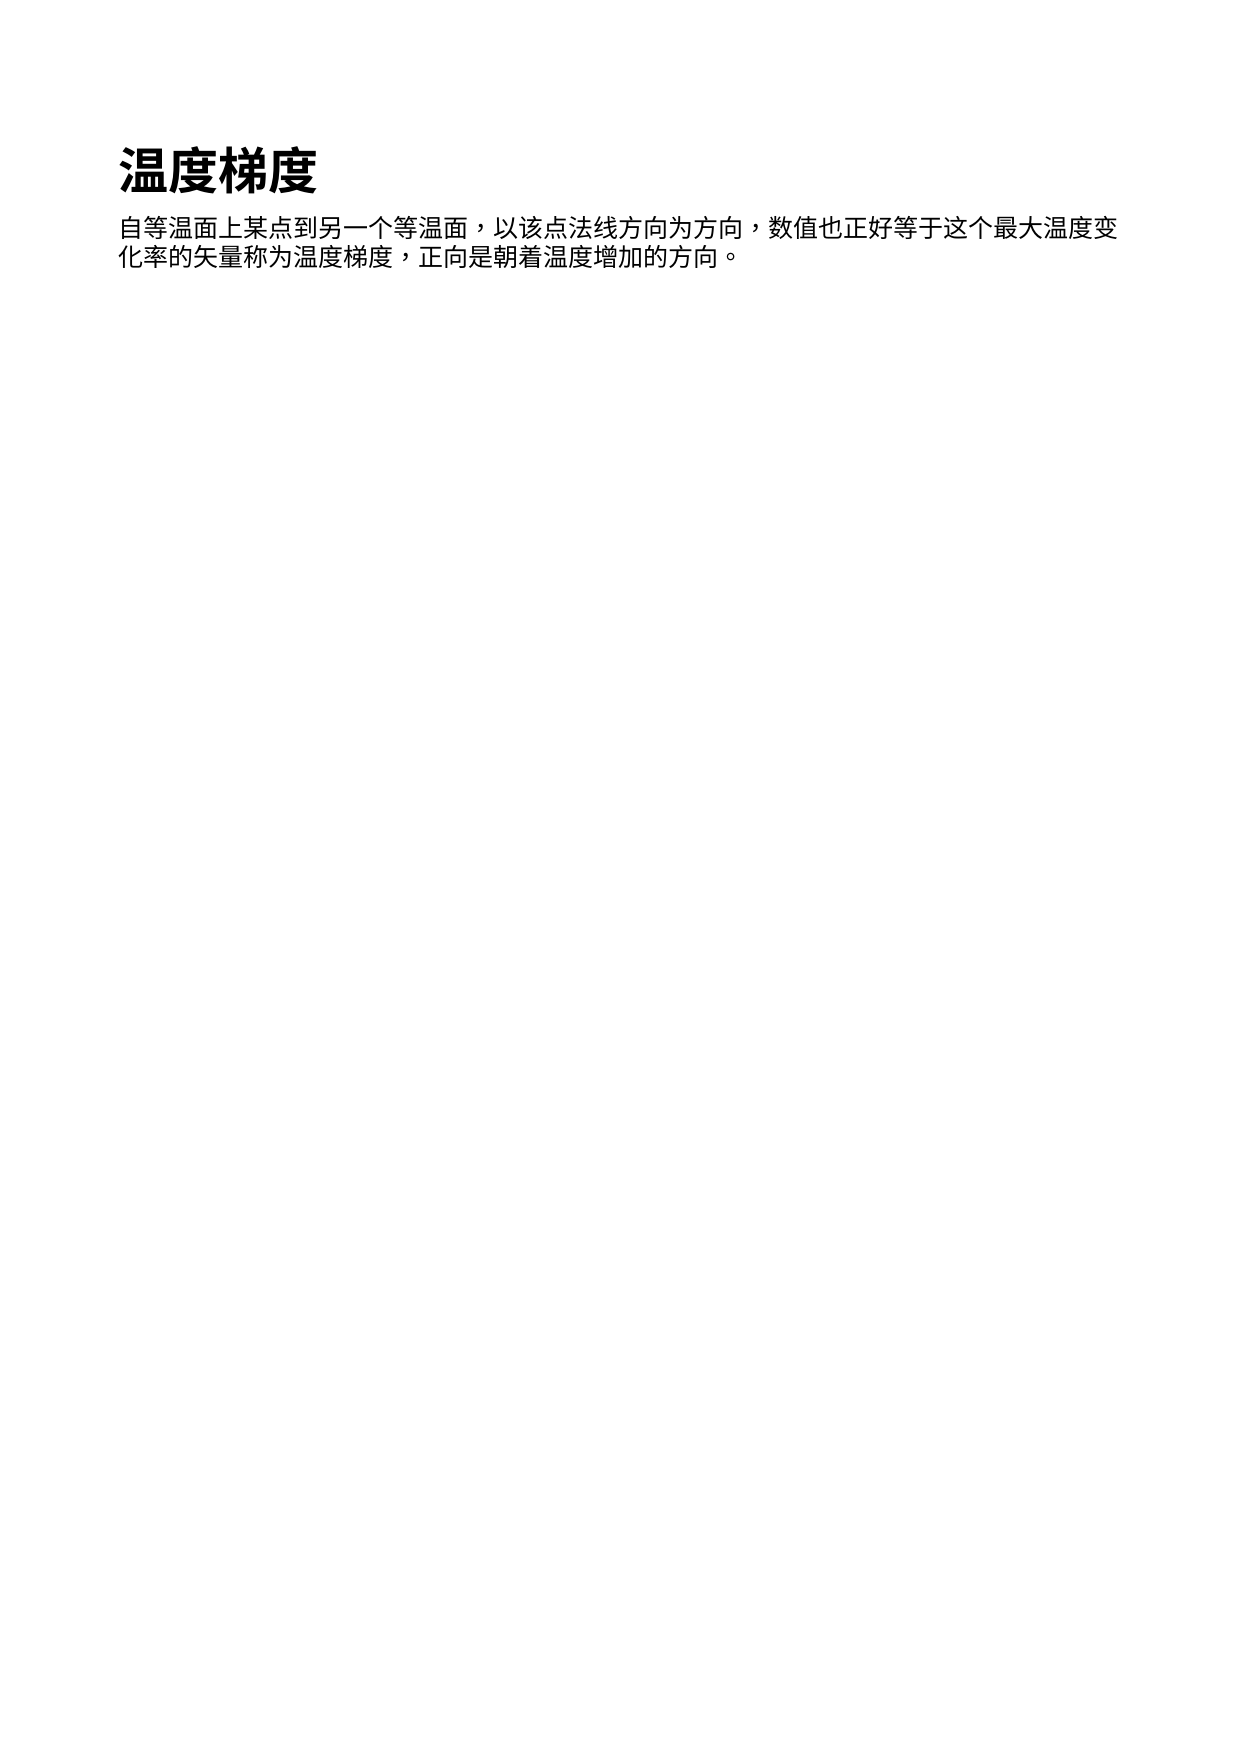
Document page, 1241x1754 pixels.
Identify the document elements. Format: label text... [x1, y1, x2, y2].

text 自等温面上某点到另一个等温面，以该点法线方向为方向，数值也正好等于这个最大温度变化率的矢量称为温度梯度，正向是朝着温度增加的方向。 [118, 214, 1122, 272]
subtitle 温度梯度 [118, 143, 1122, 201]
